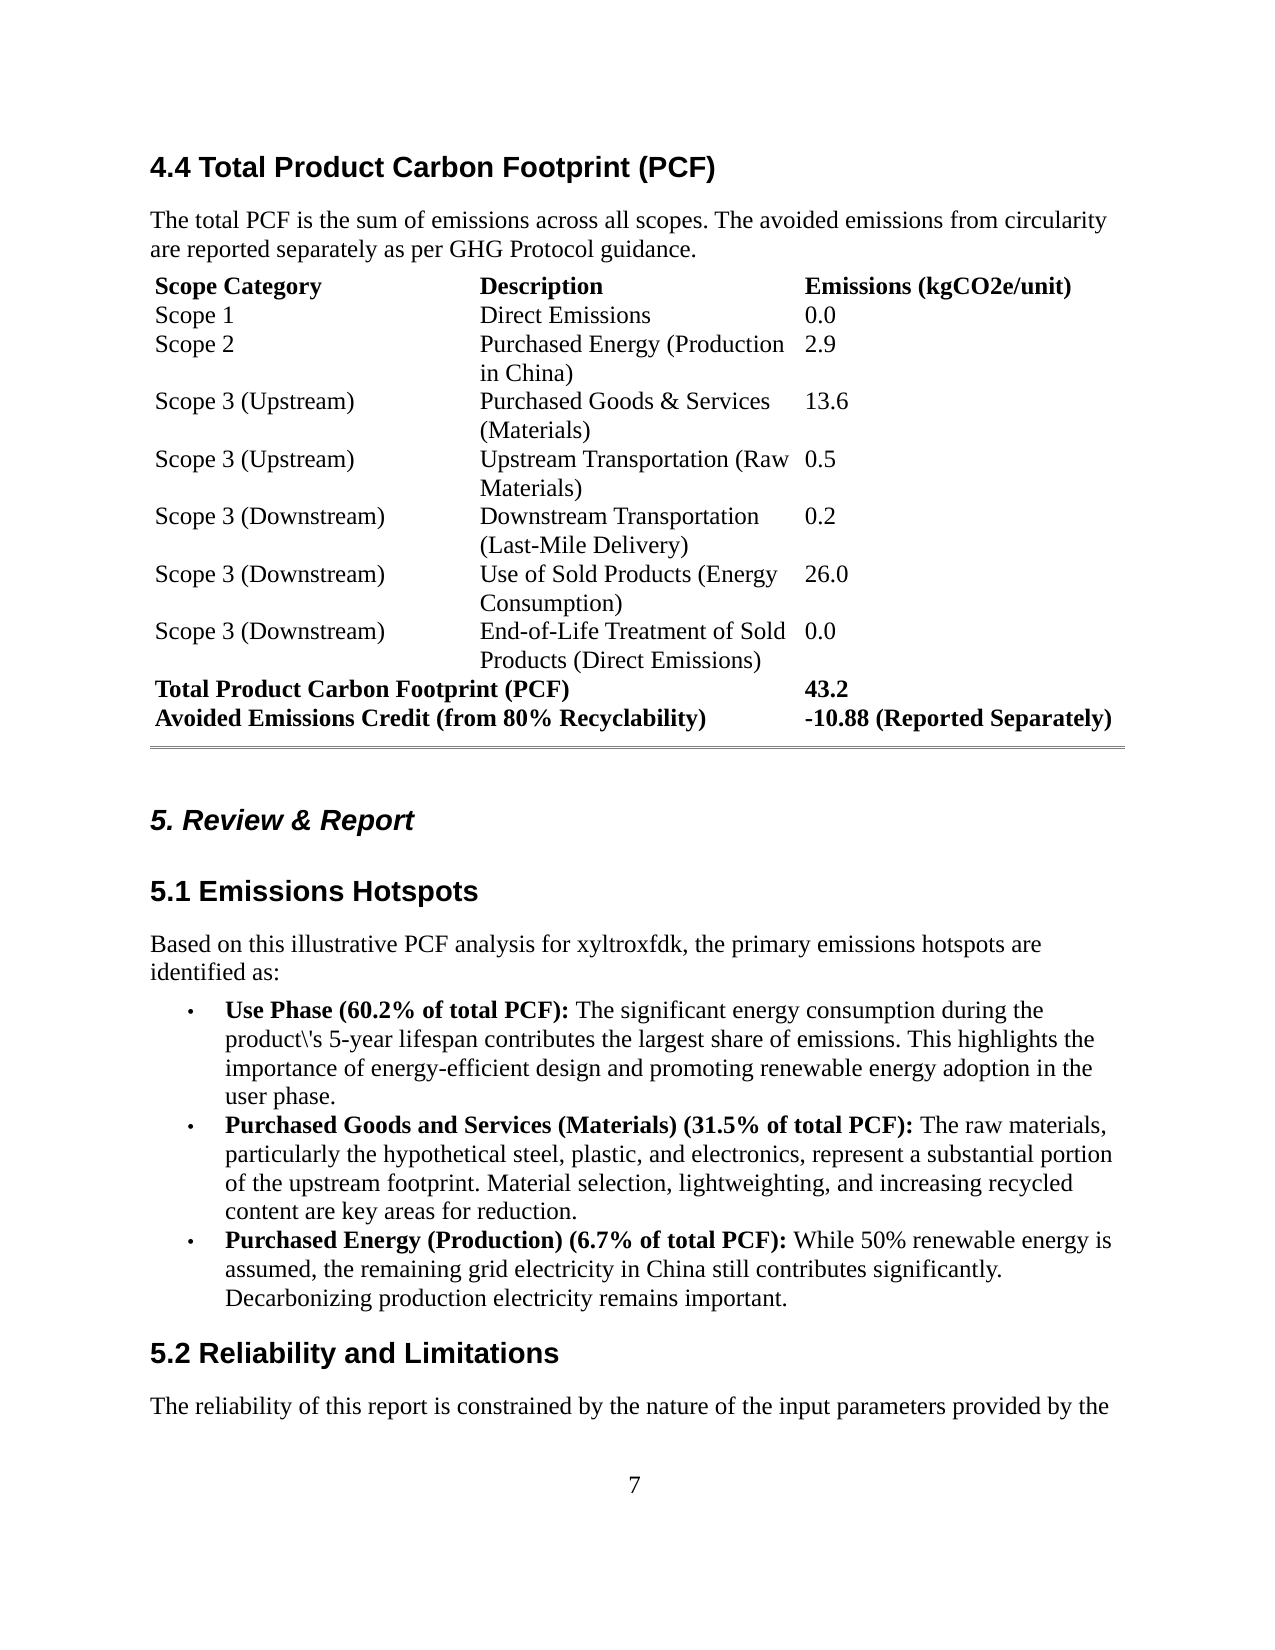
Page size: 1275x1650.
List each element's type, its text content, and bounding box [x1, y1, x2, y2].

table_cell Total Product Carbon Footprint (PCF) [150, 674, 800, 703]
table_cell -10.88 (Reported Separately) [800, 703, 1125, 731]
subtitle 5.2 Reliability and Limitations [150, 1336, 1125, 1370]
text The reliability of this report is constrained by the nature of the input parameters provided by the [150, 1391, 1125, 1420]
table_cell 0.0 [800, 616, 1125, 674]
table_cell Purchased Goods & Services (Materials) [475, 386, 800, 444]
table_cell Scope 3 (Downstream) [150, 559, 475, 616]
table_cell Downstream Transportation (Last-Mile Delivery) [475, 501, 800, 559]
table_cell Scope 1 [150, 300, 475, 329]
table_cell Upstream Transportation (Raw Materials) [475, 444, 800, 501]
table_cell Scope 3 (Downstream) [150, 616, 475, 674]
list Use Phase (60.2% of total PCF): The significant energy consumption during the product\'s 5-year lifespan contributes the largest share of emissions. This highlights the importance of energy-efficient design and promoting renewable energy adoption in the user phase. [187, 995, 1125, 1110]
table_cell Scope 3 (Upstream) [150, 444, 475, 501]
table_header Emissions (kgCO2e/unit) [800, 271, 1125, 300]
subtitle 4.4 Total Product Carbon Footprint (PCF) [150, 150, 1125, 183]
table_cell Scope 3 (Downstream) [150, 501, 475, 559]
table_header Description [475, 271, 800, 300]
table_cell Direct Emissions [475, 300, 800, 329]
table_cell Use of Sold Products (Energy Consumption) [475, 559, 800, 616]
subtitle 5.1 Emissions Hotspots [150, 874, 1125, 907]
text Based on this illustrative PCF analysis for xyltroxfdk, the primary emissions hotspots are identified as: [150, 929, 1125, 986]
table_cell Scope 3 (Upstream) [150, 386, 475, 444]
table_cell 26.0 [800, 559, 1125, 616]
table_cell End-of-Life Treatment of Sold Products (Direct Emissions) [475, 616, 800, 674]
list Purchased Energy (Production) (6.7% of total PCF): While 50% renewable energy is assumed, the remaining grid electricity in China still contributes significantly. Decarbonizing production electricity remains important. [187, 1225, 1125, 1311]
table_cell Avoided Emissions Credit (from 80% Recyclability) [150, 703, 800, 731]
text The total PCF is the sum of emissions across all scopes. The avoided emissions from circularity are reported separately as per GHG Protocol guidance. [150, 205, 1125, 262]
table_header Scope Category [150, 271, 475, 300]
table_cell 13.6 [800, 386, 1125, 444]
table_cell 0.5 [800, 444, 1125, 501]
table_cell 0.2 [800, 501, 1125, 559]
table_cell 2.9 [800, 329, 1125, 386]
table_cell Scope 2 [150, 329, 475, 386]
table_cell 43.2 [800, 674, 1125, 703]
subtitle 5. Review & Report [150, 803, 1125, 836]
list Purchased Goods and Services (Materials) (31.5% of total PCF): The raw materials, particularly the hypothetical steel, plastic, and electronics, represent a substantial portion of the upstream footprint. Material selection, lightweighting, and increasing recycled content are key areas for reduction. [187, 1110, 1125, 1225]
table_cell Purchased Energy (Production in China) [475, 329, 800, 386]
table_cell 0.0 [800, 300, 1125, 329]
